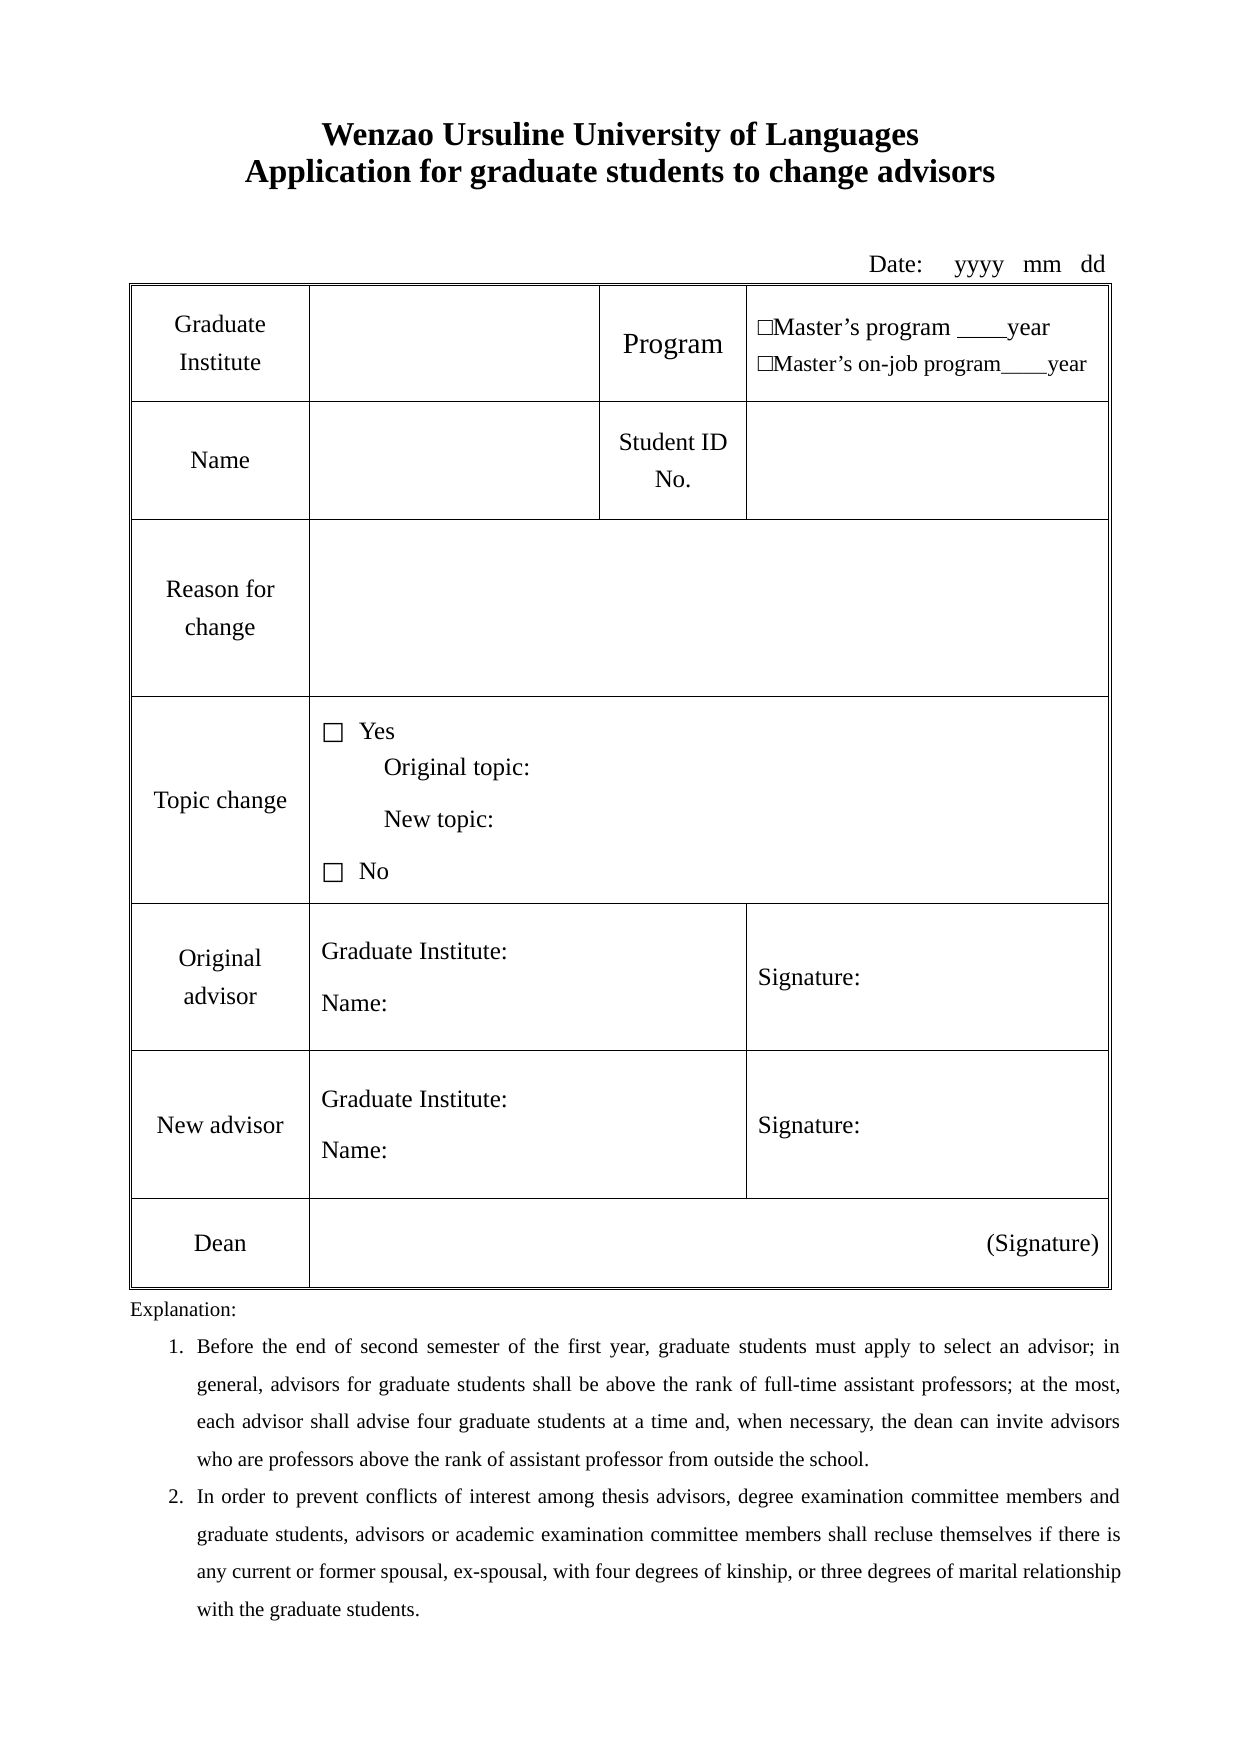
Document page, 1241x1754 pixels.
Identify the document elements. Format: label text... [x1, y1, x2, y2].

table_header [310, 286, 599, 401]
text Date: yyyy mm dd [168, 245, 1105, 282]
table_cell Reason for change [132, 520, 309, 696]
table_cell Student ID No. [600, 402, 746, 519]
table_cell Yes Original topic: New topic: No [310, 697, 1108, 903]
text Explanation: [130, 1290, 1122, 1328]
table_cell Topic change [132, 697, 309, 903]
table_cell Original advisor [132, 904, 309, 1050]
table_header □Master’s program ＿＿year □Master’s on-job program＿＿year [747, 286, 1108, 401]
table_header Program [600, 286, 746, 401]
table_cell Graduate Institute: Name: [310, 1051, 746, 1198]
text Wenzao Ursuline University of Languages [118, 116, 1122, 152]
table_cell [310, 520, 1108, 696]
table_cell (Signature) [310, 1199, 1108, 1287]
table_cell Dean [132, 1199, 309, 1287]
table_cell [747, 402, 1108, 519]
table_cell Signature: [747, 1051, 1108, 1198]
table_cell Name [132, 402, 309, 519]
list In order to prevent conflicts of interest among thesis advisors, degree examination committee members and graduate students, advisors or academic examination committee members shall recluse themselves if there is any current or former spousal, ex-spousal, with four degrees of kinship, or three degrees of marital relationship with the graduate students. [168, 1478, 1122, 1628]
table_cell [310, 402, 599, 519]
table_cell Graduate Institute: Name: [310, 904, 746, 1050]
table_cell New advisor [132, 1051, 309, 1198]
table_cell Signature: [747, 904, 1108, 1050]
text Application for graduate students to change advisors [118, 152, 1122, 189]
table_header Graduate Institute [132, 286, 309, 401]
list Before the end of second semester of the first year, graduate students must apply to select an advisor; in general, advisors for graduate students shall be above the rank of full-time assistant professors; at the most, each advisor shall advise four graduate students at a time and, when necessary, the dean can invite advisors who are professors above the rank of assistant professor from outside the school. [168, 1328, 1122, 1478]
